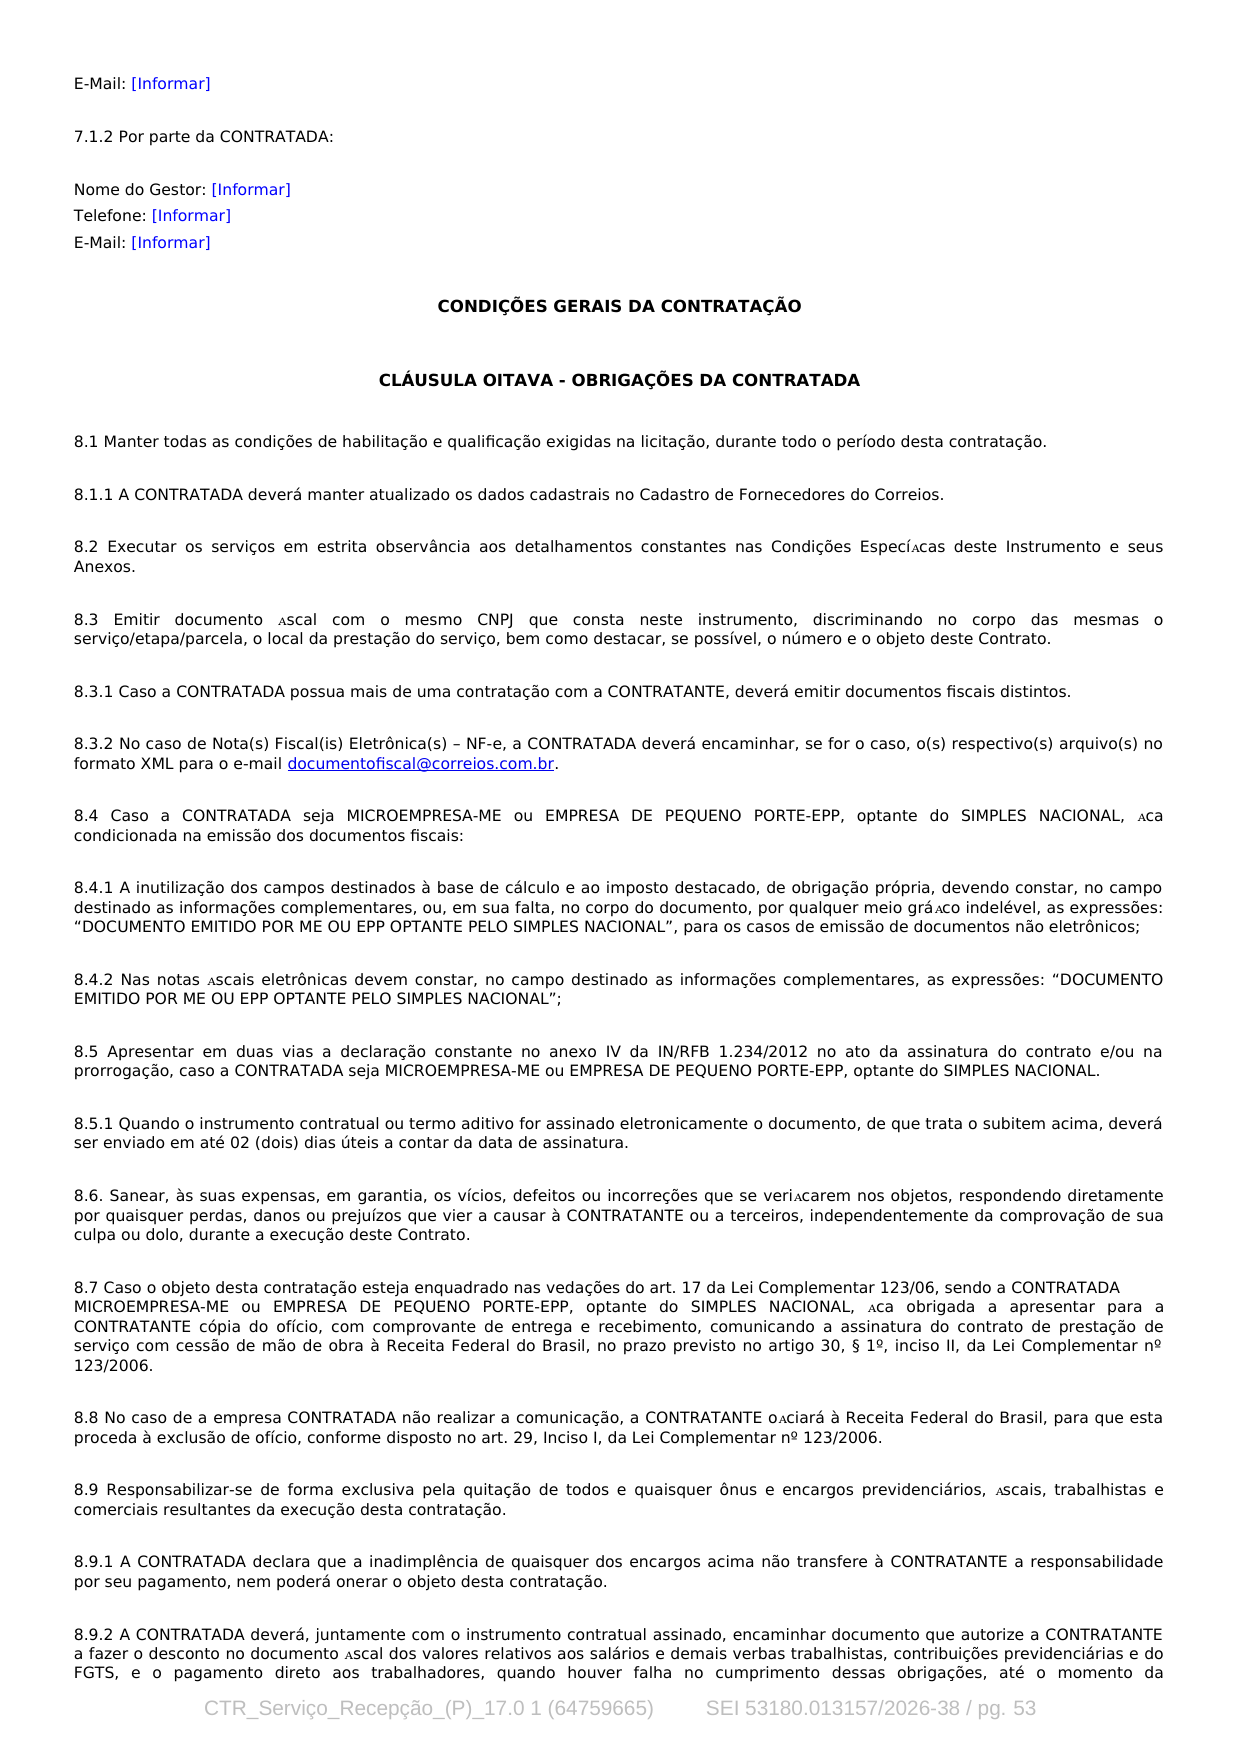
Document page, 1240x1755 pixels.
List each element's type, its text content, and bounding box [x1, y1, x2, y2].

text 8.1 Manter todas as condições de habilitação e qualificação exigidas na licitação, durante todo o período desta contratação. [74, 433, 1165, 451]
text 8.9.2 A CONTRATADA deverá, juntamente com o instrumento contratual assinado, encaminhar documento que autorize a CONTRATANTE a fazer o desconto no documento scal dos valores relativos aos salários e demais verbas trabalhistas, contribuições previdenciárias e do FGTS, e o pagamento direto aos trabalhadores, quando houver falha no cumprimento dessas obrigações, até o momento da [74, 1625, 1165, 1683]
text 7.1.2 Por parte da CONTRATADA: [74, 128, 1165, 146]
text 8.7 Caso o objeto desta contratação esteja enquadrado nas vedações do art. 17 da Lei Complementar 123/06, sendo a CONTRATADA [74, 1279, 1165, 1297]
text 8.4.1 A inutilização dos campos destinados à base de cálculo e ao imposto destacado, de obrigação própria, devendo constar, no campo destinado as informações complementares, ou, em sua falta, no corpo do documento, por qualquer meio gráco indelével, as expressões: “DOCUMENTO EMITIDO POR ME OU EPP OPTANTE PELO SIMPLES NACIONAL”, para os casos de emissão de documentos não eletrônicos; [74, 879, 1165, 936]
text 8.9 Responsabilizar-se de forma exclusiva pela quitação de todos e quaisquer ônus e encargos previdenciários, scais, trabalhistas e comerciais resultantes da execução desta contratação. [74, 1481, 1165, 1519]
text MICROEMPRESA-ME ou EMPRESA DE PEQUENO PORTE-EPP, optante do SIMPLES NACIONAL, ca obrigada a apresentar para a CONTRATANTE cópia do ofício, com comprovante de entrega e recebimento, comunicando a assinatura do contrato de prestação de serviço com cessão de mão de obra à Receita Federal do Brasil, no prazo previsto no artigo 30, § 1º, inciso II, da Lei Complementar nº 123/2006. [74, 1298, 1165, 1375]
text 8.5 Apresentar em duas vias a declaração constante no anexo IV da IN/RFB 1.234/2012 no ato da assinatura do contrato e/ou na prorrogação, caso a CONTRATADA seja MICROEMPRESA-ME ou EMPRESA DE PEQUENO PORTE-EPP, optante do SIMPLES NACIONAL. [74, 1043, 1165, 1081]
text E-Mail: [Informar] [74, 75, 1187, 93]
text 8.4 Caso a CONTRATADA seja MICROEMPRESA-ME ou EMPRESA DE PEQUENO PORTE-EPP, optante do SIMPLES NACIONAL, ca condicionada na emissão dos documentos fiscais: [74, 807, 1165, 845]
text 8.9.1 A CONTRATADA declara que a inadimplência de quaisquer dos encargos acima não transfere à CONTRATANTE a responsabilidade por seu pagamento, nem poderá onerar o objeto desta contratação. [74, 1553, 1165, 1591]
text Telefone: [Informar] [74, 207, 1187, 225]
text 8.1.1 A CONTRATADA deverá manter atualizado os dados cadastrais no Cadastro de Fornecedores do Correios. [74, 486, 1165, 504]
text 8.2 Executar os serviços em estrita observância aos detalhamentos constantes nas Condições Especícas deste Instrumento e seus Anexos. [74, 538, 1165, 576]
text 8.8 No caso de a empresa CONTRATADA não realizar a comunicação, a CONTRATANTE ociará à Receita Federal do Brasil, para que esta proceda à exclusão de ofício, conforme disposto no art. 29, Inciso I, da Lei Complementar nº 123/2006. [74, 1409, 1165, 1447]
text 8.3.1 Caso a CONTRATADA possua mais de uma contratação com a CONTRATANTE, deverá emitir documentos fiscais distintos. [74, 682, 1165, 701]
text 8.3.2 No caso de Nota(s) Fiscal(is) Eletrônica(s) – NF-e, a CONTRATADA deverá encaminhar, se for o caso, o(s) respectivo(s) arquivo(s) no formato XML para o e-mail documentofiscal@correios.com.br. [74, 735, 1165, 773]
text 8.5.1 Quando o instrumento contratual ou termo aditivo for assinado eletronicamente o documento, de que trata o subitem acima, deverá ser enviado em até 02 (dois) dias úteis a contar da data de assinatura. [74, 1115, 1165, 1153]
text 8.6. Sanear, às suas expensas, em garantia, os vícios, defeitos ou incorreções que se vericarem nos objetos, respondendo diretamente por quaisquer perdas, danos ou prejuízos que vier a causar à CONTRATANTE ou a terceiros, independentemente da comprovação de sua culpa ou dolo, durante a execução deste Contrato. [74, 1187, 1165, 1244]
text Nome do Gestor: [Informar] [74, 181, 1165, 199]
text E-Mail: [Informar] [74, 234, 1187, 252]
subtitle CLÁUSULA OITAVA - OBRIGAÇÕES DA CONTRATADA [69, 371, 1170, 391]
text 8.3 Emitir documento scal com o mesmo CNPJ que consta neste instrumento, discriminando no corpo das mesmas o serviço/etapa/parcela, o local da prestação do serviço, bem como destacar, se possível, o número e o objeto deste Contrato. [74, 610, 1165, 648]
text CONDIÇÕES GERAIS DA CONTRATAÇÃO [69, 297, 1170, 316]
text 8.4.2 Nas notas scais eletrônicas devem constar, no campo destinado as informações complementares, as expressões: “DOCUMENTO EMITIDO POR ME OU EPP OPTANTE PELO SIMPLES NACIONAL”; [74, 971, 1165, 1008]
